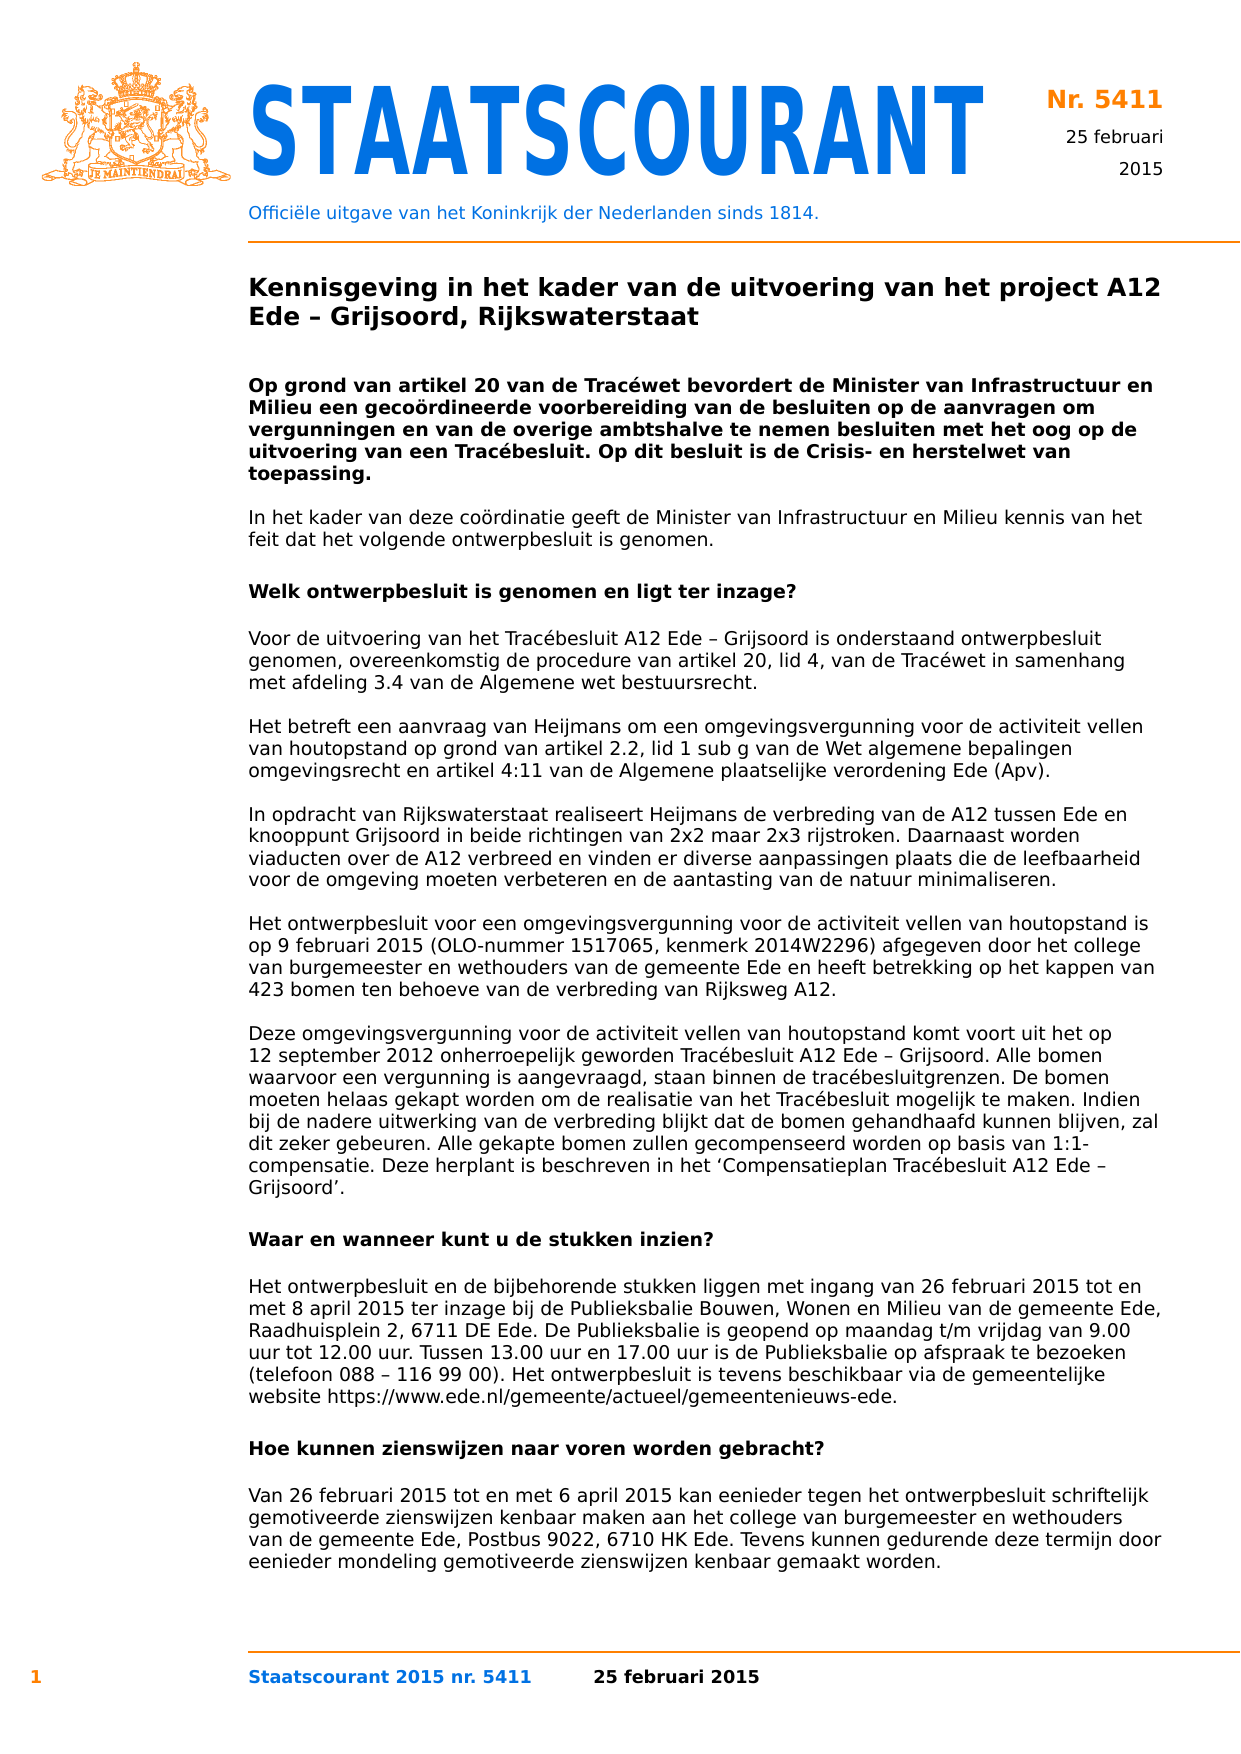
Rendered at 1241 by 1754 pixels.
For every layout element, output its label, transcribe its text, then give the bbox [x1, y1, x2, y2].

picture [41, 62, 231, 186]
table_cell 25 februari [998, 121, 1240, 153]
text Voor de uitvoering van het Tracébesluit A12 Ede – Grijsoord is onderstaand ontwerpbesluit genomen, overeenkomstig de procedure van artikel 20, lid 4, van de Tracéwet in samenhang met afdeling 3.4 van de Algemene wet bestuursrecht. [248, 628, 1163, 694]
table_header [25, 62, 248, 241]
subtitle Kennisgeving in het kader van de uitvoering van het project A12 Ede – Grijsoord, Rijkswaterstaat [248, 273, 1163, 331]
text Het ontwerpbesluit en de bijbehorende stukken liggen met ingang van 26 februari 2015 tot en met 8 april 2015 ter inzage bij de Publieksbalie Bouwen, Wonen en Milieu van de gemeente Ede, Raadhuisplein 2, 6711 DE Ede. De Publieksbalie is geopend op maandag t/m vrijdag van 9.00 uur tot 12.00 uur. Tussen 13.00 uur en 17.00 uur is de Publieksbalie op afspraak te bezoeken (telefoon 088 – 116 99 00). Het ontwerpbesluit is tevens beschikbaar via de gemeentelijke website https://www.ede.nl/gemeente/actueel/gemeentenieuws-ede. [248, 1276, 1163, 1408]
text In het kader van deze coördinatie geeft de Minister van Infrastructuur en Milieu kennis van het feit dat het volgende ontwerpbesluit is genomen. [248, 507, 1163, 551]
subtitle Hoe kunnen zienswijzen naar voren worden gebracht? [248, 1438, 1163, 1460]
subtitle Welk ontwerpbesluit is genomen en ligt ter inzage? [248, 581, 1163, 603]
table_header STAATSCOURANT [248, 62, 998, 203]
table_cell 2015 [998, 153, 1240, 203]
text Van 26 februari 2015 tot en met 6 april 2015 kan eenieder tegen het ontwerpbesluit schriftelijk gemotiveerde zienswijzen kenbaar maken aan het college van burgemeester en wethouders van de gemeente Ede, Postbus 9022, 6710 HK Ede. Tevens kunnen gedurende deze termijn door eenieder mondeling gemotiveerde zienswijzen kenbaar gemaakt worden. [248, 1485, 1163, 1573]
text Op grond van artikel 20 van de Tracéwet bevordert de Minister van Infrastructuur en Milieu een gecoördineerde voorbereiding van de besluiten op de aanvragen om vergunningen en van de overige ambtshalve te nemen besluiten met het oog op de uitvoering van een Tracébesluit. Op dit besluit is de Crisis- en herstelwet van toepassing. [248, 375, 1163, 485]
subtitle Waar en wanneer kunt u de stukken inzien? [248, 1229, 1163, 1251]
text Het ontwerpbesluit voor een omgevingsvergunning voor de activiteit vellen van houtopstand is op 9 februari 2015 (OLO-nummer 1517065, kenmerk 2014W2296) afgegeven door het college van burgemeester en wethouders van de gemeente Ede en heeft betrekking op het kappen van 423 bomen ten behoeve van de verbreding van Rijksweg A12. [248, 913, 1163, 1001]
table_cell Officiële uitgave van het Koninkrijk der Nederlanden sinds 1814. [248, 203, 1240, 241]
table_header Nr. 5411 [998, 62, 1240, 121]
text In opdracht van Rijkswaterstaat realiseert Heijmans de verbreding van de A12 tussen Ede en knooppunt Grijsoord in beide richtingen van 2x2 maar 2x3 rijstroken. Daarnaast worden viaducten over de A12 verbreed en vinden er diverse aanpassingen plaats die de leefbaarheid voor de omgeving moeten verbeteren en de aantasting van de natuur minimaliseren. [248, 803, 1163, 891]
text Deze omgevingsvergunning voor de activiteit vellen van houtopstand komt voort uit het op 12 september 2012 onherroepelijk geworden Tracébesluit A12 Ede – Grijsoord. Alle bomen waarvoor een vergunning is aangevraagd, staan binnen de tracébesluitgrenzen. De bomen moeten helaas gekapt worden om de realisatie van het Tracébesluit mogelijk te maken. Indien bij de nadere uitwerking van de verbreding blijkt dat de bomen gehandhaafd kunnen blijven, zal dit zeker gebeuren. Alle gekapte bomen zullen gecompenseerd worden op basis van 1:1-compensatie. Deze herplant is beschreven in het ‘Compensatieplan Tracébesluit A12 Ede – Grijsoord’. [248, 1023, 1163, 1199]
text Het betreft een aanvraag van Heijmans om een omgevingsvergunning voor de activiteit vellen van houtopstand op grond van artikel 2.2, lid 1 sub g van de Wet algemene bepalingen omgevingsrecht en artikel 4:11 van de Algemene plaatselijke verordening Ede (Apv). [248, 716, 1163, 782]
